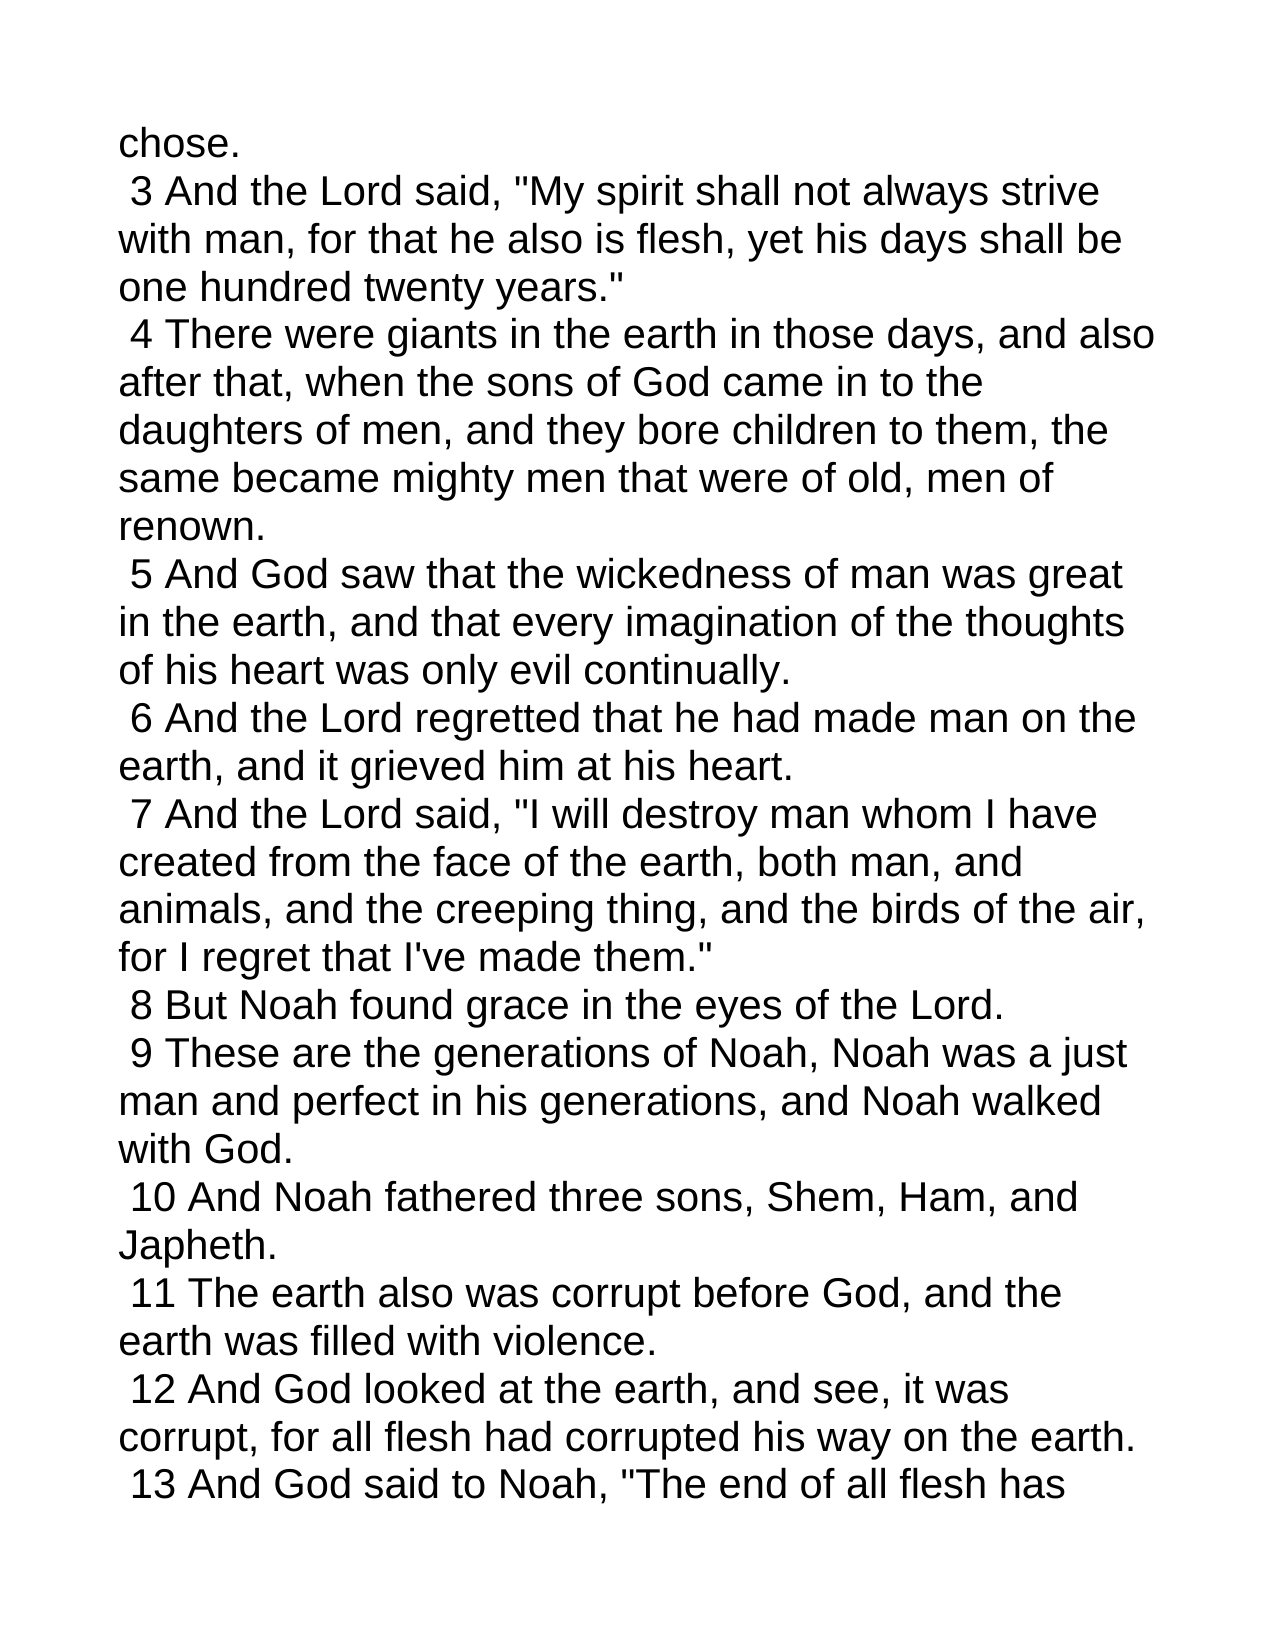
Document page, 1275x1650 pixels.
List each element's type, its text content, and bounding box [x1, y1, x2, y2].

text 12 And God looked at the earth, and see, it was corrupt, for all flesh had corrupted his way on the earth. [118, 1364, 1157, 1460]
text 7 And the Lord said, "I will destroy man whom I have created from the face of the earth, both man, and animals, and the creeping thing, and the birds of the air, for I regret that I've made them." [118, 789, 1157, 981]
text 10 And Noah fathered three sons, Shem, Ham, and Japheth. [118, 1172, 1157, 1268]
text 11 The earth also was corrupt before God, and the earth was filled with violence. [118, 1268, 1157, 1364]
text 13 And God said to Noah, "The end of all flesh has [118, 1460, 1157, 1508]
text chose. [118, 118, 1157, 166]
text 9 These are the generations of Noah, Noah was a just man and perfect in his generations, and Noah walked with God. [118, 1028, 1157, 1172]
text 4 There were giants in the earth in those days, and also after that, when the sons of God came in to the daughters of men, and they bore children to them, the same became mighty men that were of old, men of renown. [118, 310, 1157, 549]
text 8 But Noah found grace in the eyes of the Lord. [118, 981, 1157, 1028]
text 6 And the Lord regretted that he had made man on the earth, and it grieved him at his heart. [118, 693, 1157, 789]
text 3 And the Lord said, "My spirit shall not always strive with man, for that he also is flesh, yet his days shall be one hundred twenty years." [118, 166, 1157, 310]
text 5 And God saw that the wickedness of man was great in the earth, and that every imagination of the thoughts of his heart was only evil continually. [118, 549, 1157, 693]
